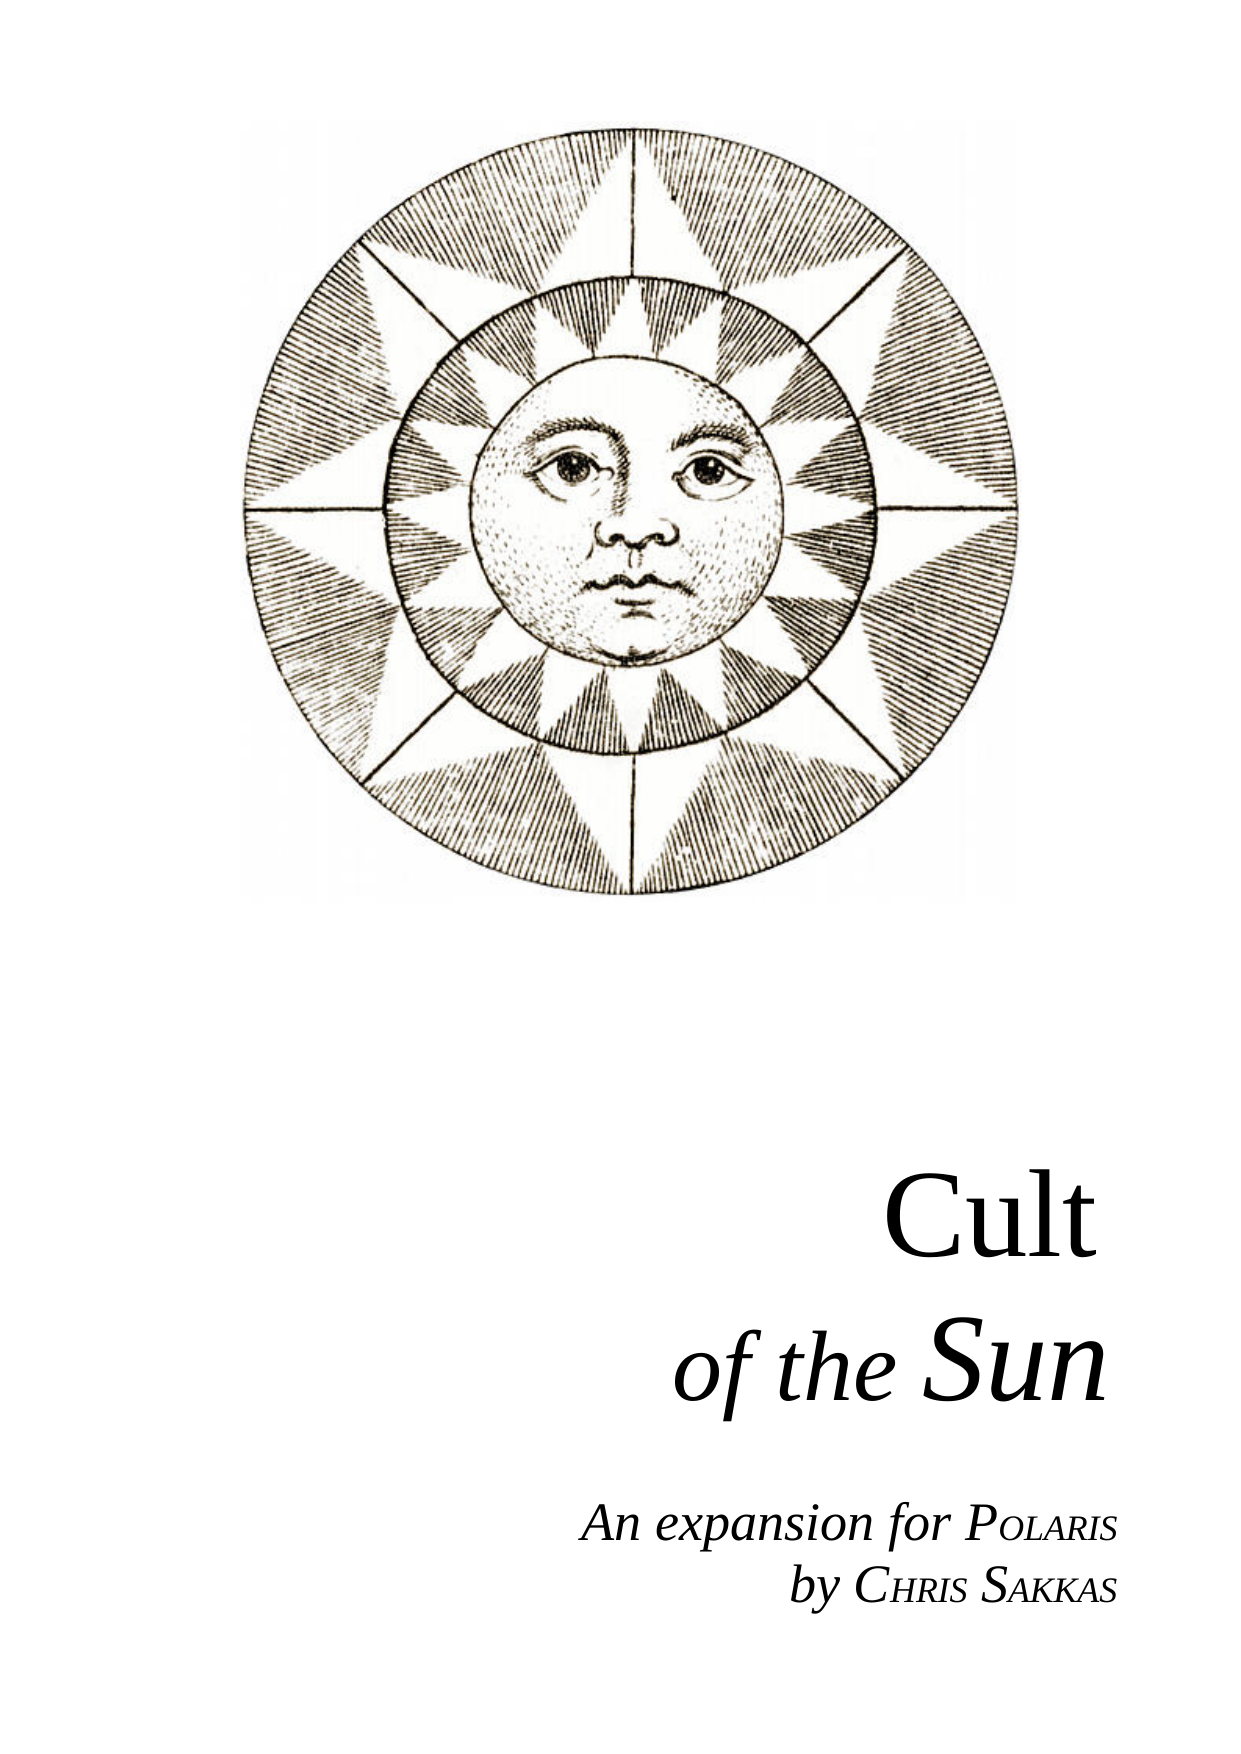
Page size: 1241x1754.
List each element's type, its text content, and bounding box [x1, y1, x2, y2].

text Cult [118, 1140, 1122, 1284]
text by Chris Sakkas [118, 1552, 1122, 1614]
text An expansion for Polaris [118, 1490, 1122, 1552]
picture [240, 121, 1022, 903]
text of the Sun [118, 1284, 1122, 1427]
